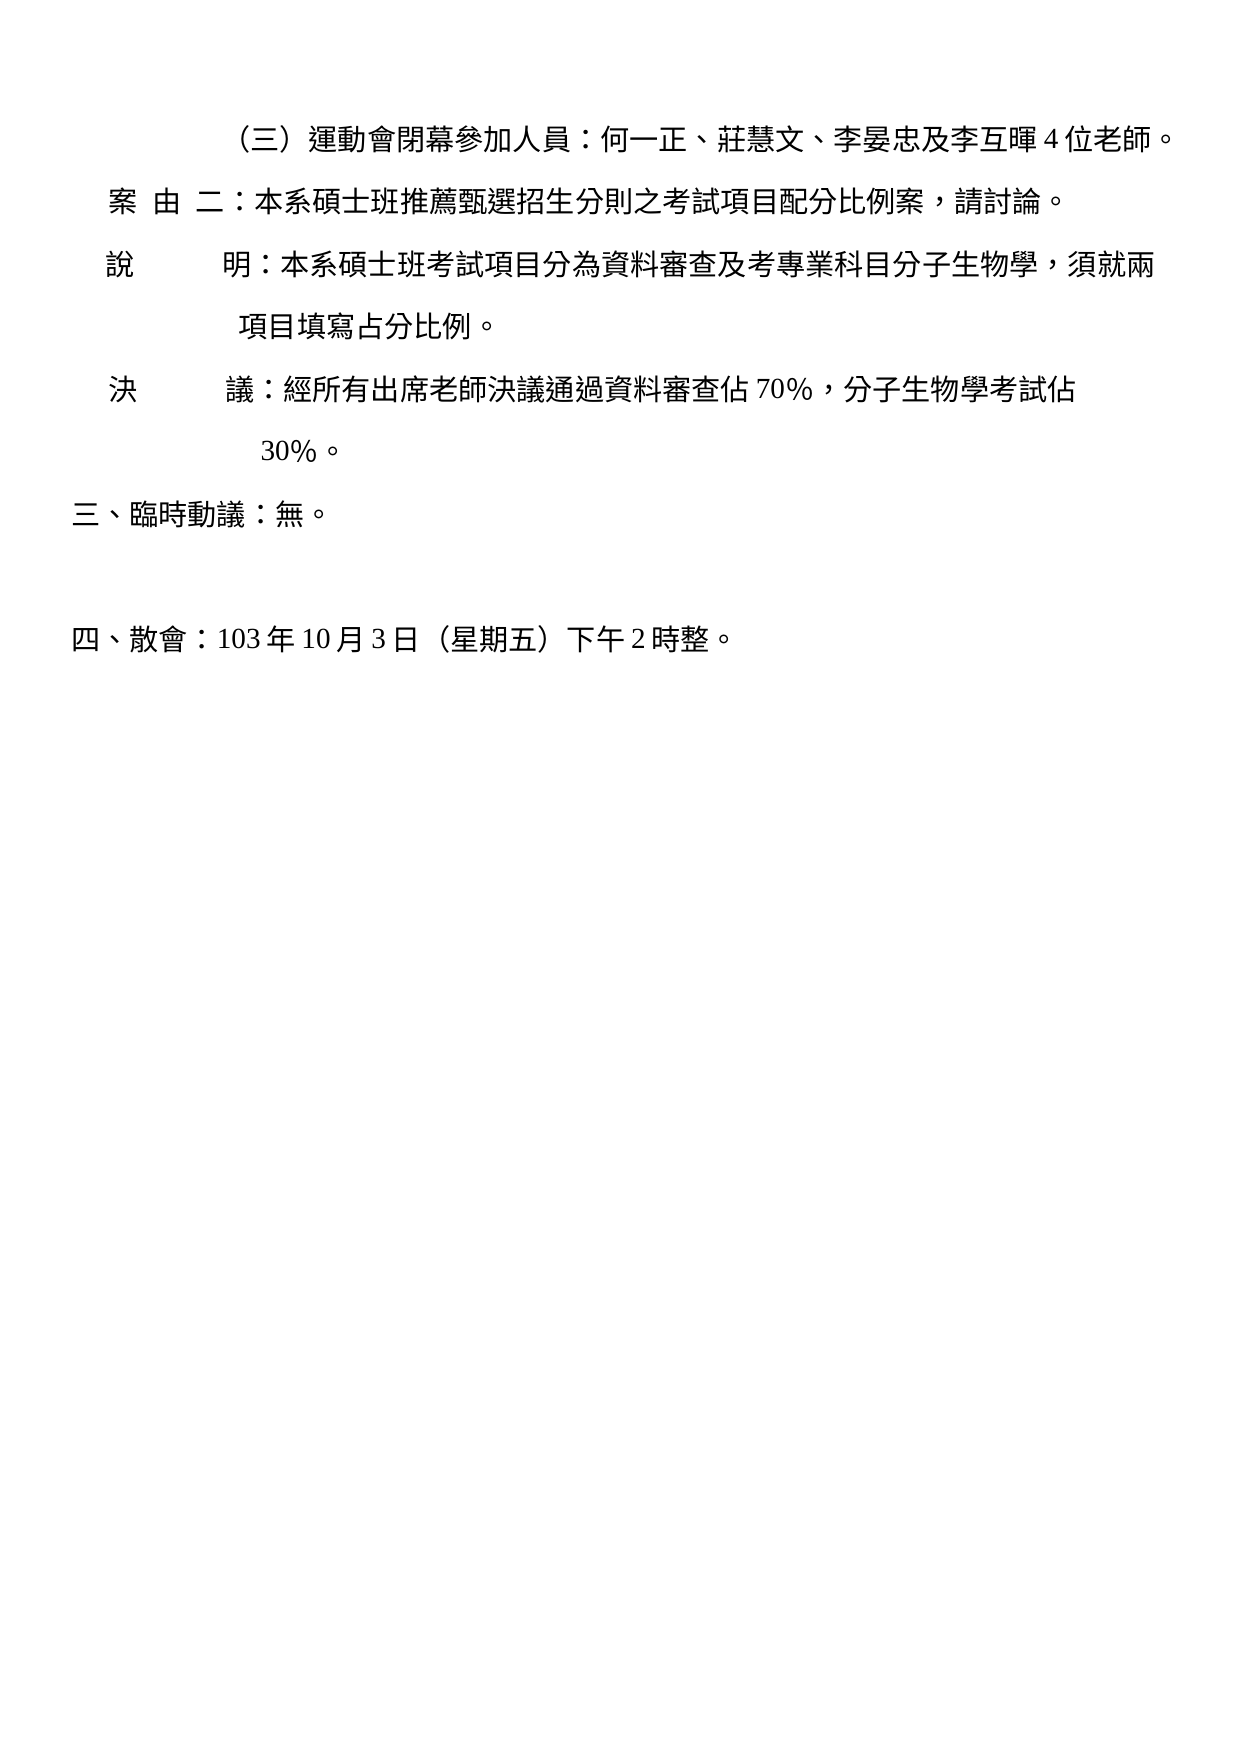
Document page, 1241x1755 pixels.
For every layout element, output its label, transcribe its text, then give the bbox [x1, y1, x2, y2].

text 案 由 二：本系碩士班推薦甄選招生分則之考試項目配分比例案，請討論。 [108, 158, 1169, 221]
text （三）運動會閉幕參加人員：何一正、莊慧文、李晏忠及李互暉4位老師。 [221, 96, 1169, 158]
text 決 議：經所有出席老師決議通過資料審查佔70％，分子生物學考試佔30％。 [108, 346, 1169, 471]
text 四、散會：103年10月3日（星期五）下午2時整。 [71, 596, 1169, 658]
text 說 明：本系碩士班考試項目分為資料審查及考專業科目分子生物學，須就兩項目填寫占分比例。 [105, 221, 1169, 346]
text 三、臨時動議：無。 [71, 471, 1169, 533]
